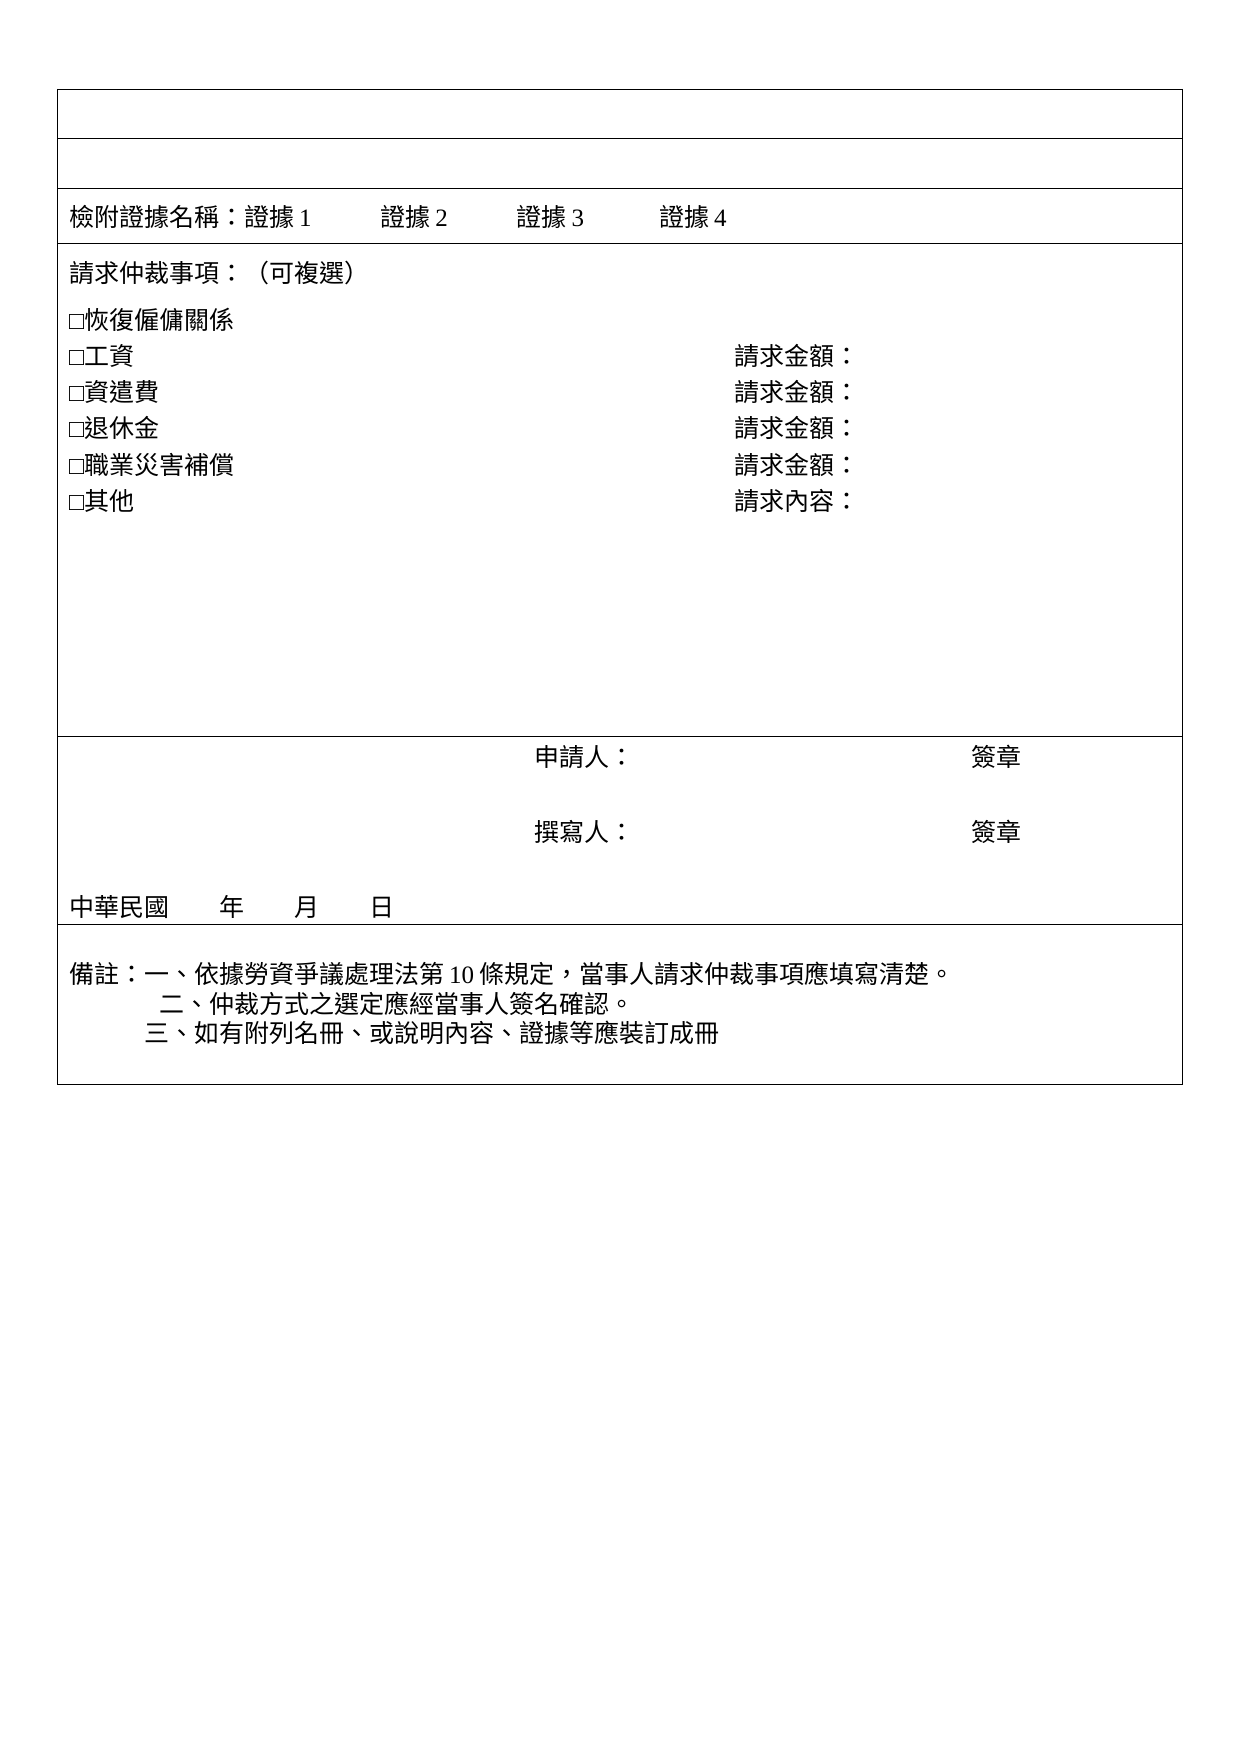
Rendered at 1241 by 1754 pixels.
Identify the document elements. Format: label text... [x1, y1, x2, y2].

table_cell [58, 90, 1182, 138]
table_cell 請求仲裁事項：（可複選） □恢復僱傭關係 □工資 請求金額： □資遣費 請求金額： □退休金 請求金額： □職業災害補償 請求金額： □其他 請求內容： [58, 244, 1182, 736]
table_cell 備註：一、依據勞資爭議處理法第10條規定，當事人請求仲裁事項應填寫清楚。 二、仲裁方式之選定應經當事人簽名確認。 三、如有附列名冊、或說明內容、證據等應裝訂成冊 [58, 925, 1182, 1084]
table_cell 檢附證據名稱：證據1 證據2 證據3 證據4 [58, 189, 1182, 242]
table_cell [58, 139, 1182, 188]
table_cell 申請人： 簽章 撰寫人： 簽章 中華民國 年 月 日 [58, 737, 1182, 924]
